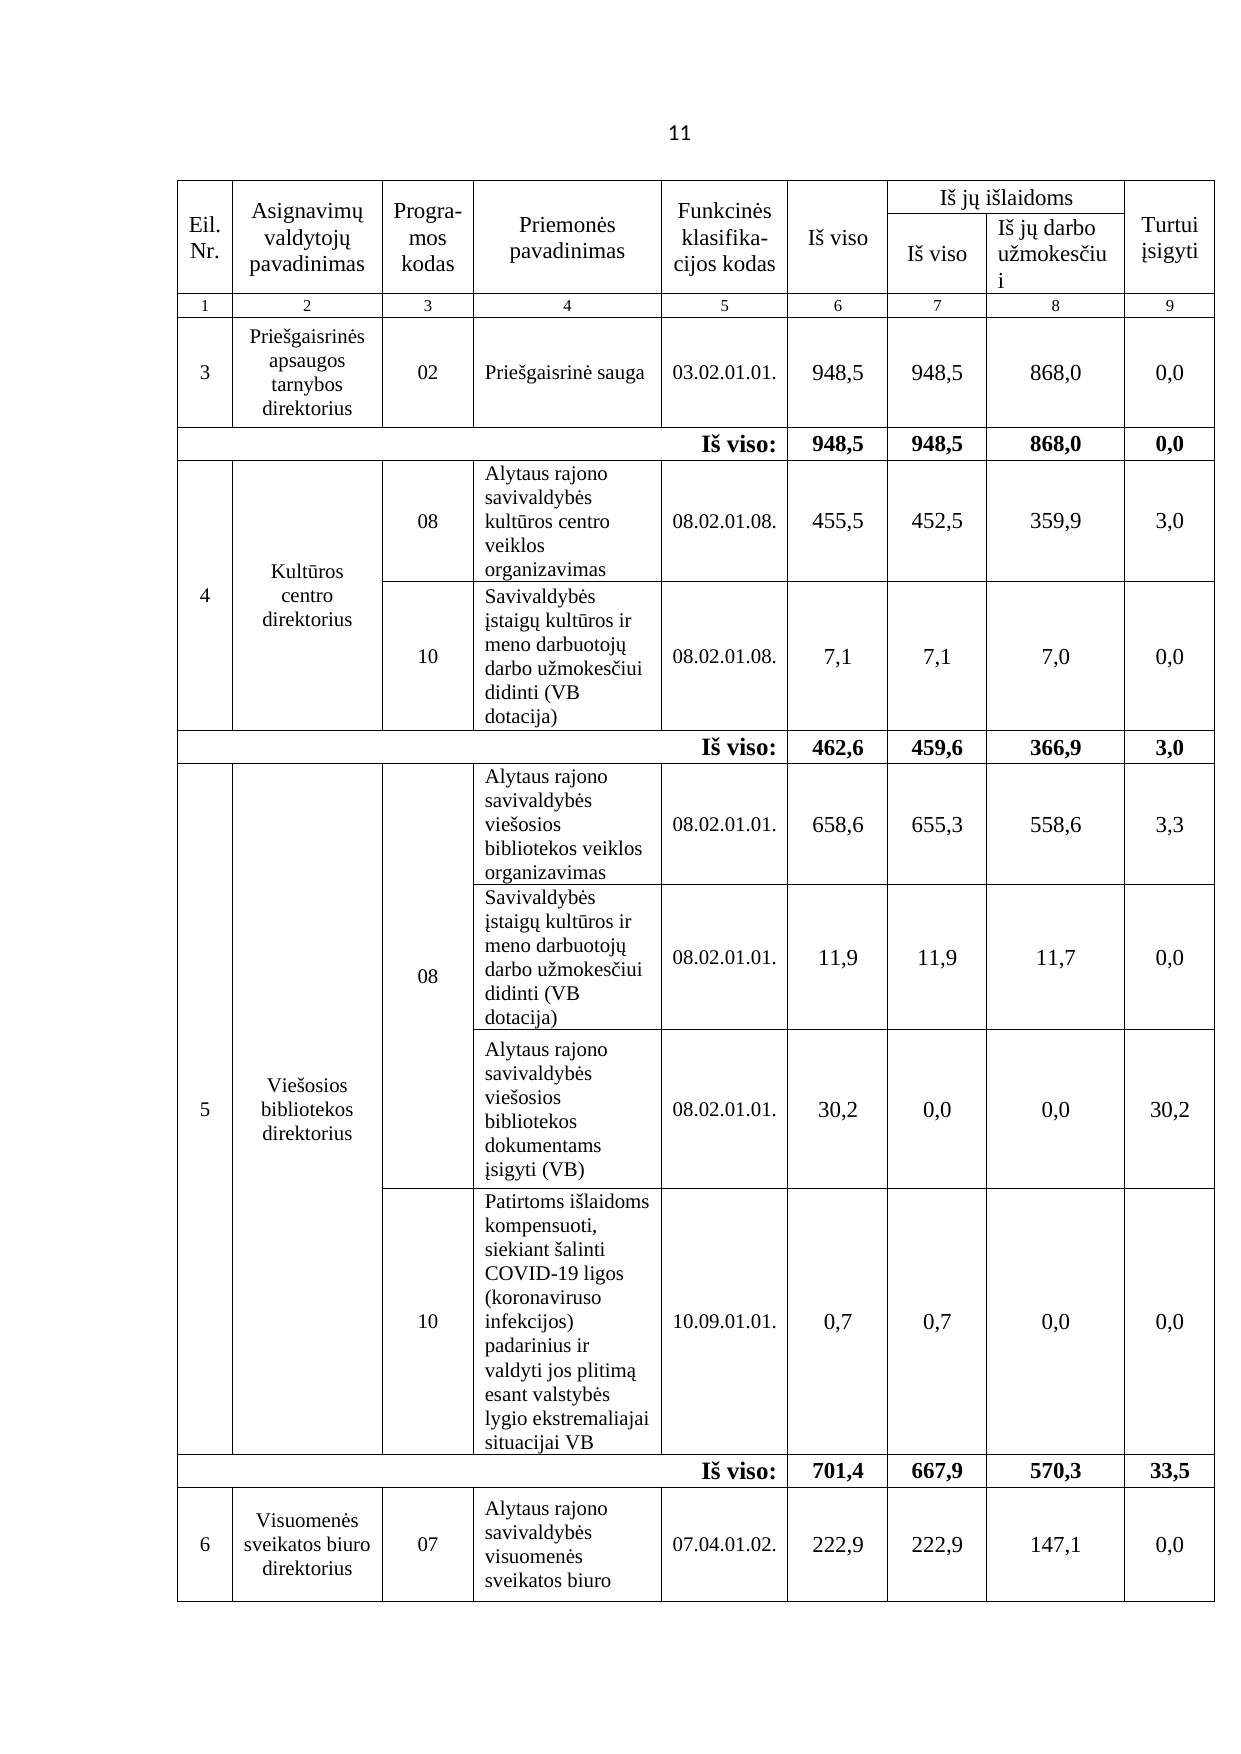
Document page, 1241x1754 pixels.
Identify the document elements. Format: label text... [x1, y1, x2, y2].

table_cell Iš viso: [178, 731, 787, 763]
table_cell 5 [662, 294, 787, 317]
table_cell 222,9 [788, 1488, 887, 1601]
table_cell 08.02.01.08. [662, 582, 787, 730]
table_cell 558,6 [987, 764, 1124, 884]
table_cell 08 [383, 461, 473, 581]
table_cell 11,7 [987, 885, 1124, 1029]
table_cell 6 [788, 294, 887, 317]
table_cell 0,0 [1125, 428, 1214, 459]
table_header Funkcinės klasifika-cijos kodas [662, 181, 787, 293]
table_cell 948,5 [888, 428, 986, 459]
table_cell 3 [383, 294, 473, 317]
table_cell 07 [383, 1488, 473, 1601]
table_header Eil. Nr. [178, 181, 232, 293]
table_cell 3,0 [1125, 461, 1214, 581]
table_cell 7,1 [888, 582, 986, 730]
table_cell 8 [987, 294, 1124, 317]
table_cell 701,4 [788, 1455, 887, 1487]
table_cell 667,9 [888, 1455, 986, 1487]
table_cell 948,5 [788, 428, 887, 459]
table_cell 570,3 [987, 1455, 1124, 1487]
table_cell 6 [178, 1488, 232, 1601]
table_cell 2 [233, 294, 382, 317]
table_header Progra-mos kodas [383, 181, 473, 293]
table_cell Alytaus rajono savivaldybės viešosios bibliotekos dokumentams įsigyti (VB) [474, 1030, 661, 1188]
table_cell 948,5 [888, 318, 986, 427]
table_cell Savivaldybės įstaigų kultūros ir meno darbuotojų darbo užmokesčiui didinti (VB dotacija) [474, 885, 661, 1029]
table_cell 0,0 [987, 1189, 1124, 1454]
table_cell Iš viso: [178, 1455, 787, 1487]
table_cell 462,6 [788, 731, 887, 763]
table_cell Savivaldybės įstaigų kultūros ir meno darbuotojų darbo užmokesčiui didinti (VB dotacija) [474, 582, 661, 730]
table_cell 1 [178, 294, 232, 317]
table_header Turtui įsigyti [1125, 181, 1214, 293]
table_cell 7,0 [987, 582, 1124, 730]
table_cell 658,6 [788, 764, 887, 884]
table_cell 08 [383, 764, 473, 1188]
table_cell 147,1 [987, 1488, 1124, 1601]
table_cell 7 [888, 294, 986, 317]
table_cell 5 [178, 764, 232, 1454]
table_cell 08.02.01.01. [662, 885, 787, 1029]
table_cell 0,0 [1125, 885, 1214, 1029]
table_cell 0,7 [788, 1189, 887, 1454]
table_cell 02 [383, 318, 473, 427]
table_cell 3 [178, 318, 232, 427]
table_cell 868,0 [987, 318, 1124, 427]
table_cell Alytaus rajono savivaldybės visuomenės sveikatos biuro [474, 1488, 661, 1601]
table_cell 455,5 [788, 461, 887, 581]
table_cell 08.02.01.08. [662, 461, 787, 581]
table_cell Kultūros centro direktorius [233, 461, 382, 730]
table_cell 08.02.01.01. [662, 1030, 787, 1188]
table_cell 11,9 [788, 885, 887, 1029]
table_cell Priešgaisrinės apsaugos tarnybos direktorius [233, 318, 382, 427]
table_cell 948,5 [788, 318, 887, 427]
table_cell 0,0 [987, 1030, 1124, 1188]
table_cell 10 [383, 582, 473, 730]
table_cell Priešgaisrinė sauga [474, 318, 661, 427]
table_cell 07.04.01.02. [662, 1488, 787, 1601]
table_cell 459,6 [888, 731, 986, 763]
table_cell 0,0 [1125, 582, 1214, 730]
table_cell Alytaus rajono savivaldybės viešosios bibliotekos veiklos organizavimas [474, 764, 661, 884]
table_cell 10 [383, 1189, 473, 1454]
table_cell 0,7 [888, 1189, 986, 1454]
table_cell 655,3 [888, 764, 986, 884]
table_cell 0,0 [1125, 318, 1214, 427]
table_cell 3,0 [1125, 731, 1214, 763]
table_cell Viešosios bibliotekos direktorius [233, 764, 382, 1454]
table_cell 30,2 [1125, 1030, 1214, 1188]
table_cell 0,0 [1125, 1488, 1214, 1601]
table_cell 10.09.01.01. [662, 1189, 787, 1454]
table_cell 222,9 [888, 1488, 986, 1601]
table_cell 3,3 [1125, 764, 1214, 884]
table_cell 452,5 [888, 461, 986, 581]
table_cell Iš viso [888, 214, 986, 293]
table_cell 30,2 [788, 1030, 887, 1188]
table_cell 7,1 [788, 582, 887, 730]
table_cell 4 [474, 294, 661, 317]
table_header Iš jų išlaidoms [888, 181, 1124, 213]
table_header Iš viso [788, 181, 887, 293]
table_cell Iš jų darbo užmokesčiui [987, 214, 1124, 293]
table_cell 366,9 [987, 731, 1124, 763]
table_cell 9 [1125, 294, 1214, 317]
table_header Priemonės pavadinimas [474, 181, 661, 293]
table_cell 08.02.01.01. [662, 764, 787, 884]
table_cell 11,9 [888, 885, 986, 1029]
table_cell 0,0 [888, 1030, 986, 1188]
table_header Asignavimų valdytojų pavadinimas [233, 181, 382, 293]
table_cell 33,5 [1125, 1455, 1214, 1487]
table_cell Patirtoms išlaidoms kompensuoti, siekiant šalinti COVID-19 ligos (koronaviruso infekcijos) padarinius ir valdyti jos plitimą esant valstybės lygio ekstremaliajai situacijai VB [474, 1189, 661, 1454]
table_cell Visuomenės sveikatos biuro direktorius [233, 1488, 382, 1601]
table_cell Alytaus rajono savivaldybės kultūros centro veiklos organizavimas [474, 461, 661, 581]
table_cell Iš viso: [178, 428, 787, 459]
table_cell 868,0 [987, 428, 1124, 459]
table_cell 4 [178, 461, 232, 730]
table_cell 03.02.01.01. [662, 318, 787, 427]
table_cell 0,0 [1125, 1189, 1214, 1454]
table_cell 359,9 [987, 461, 1124, 581]
